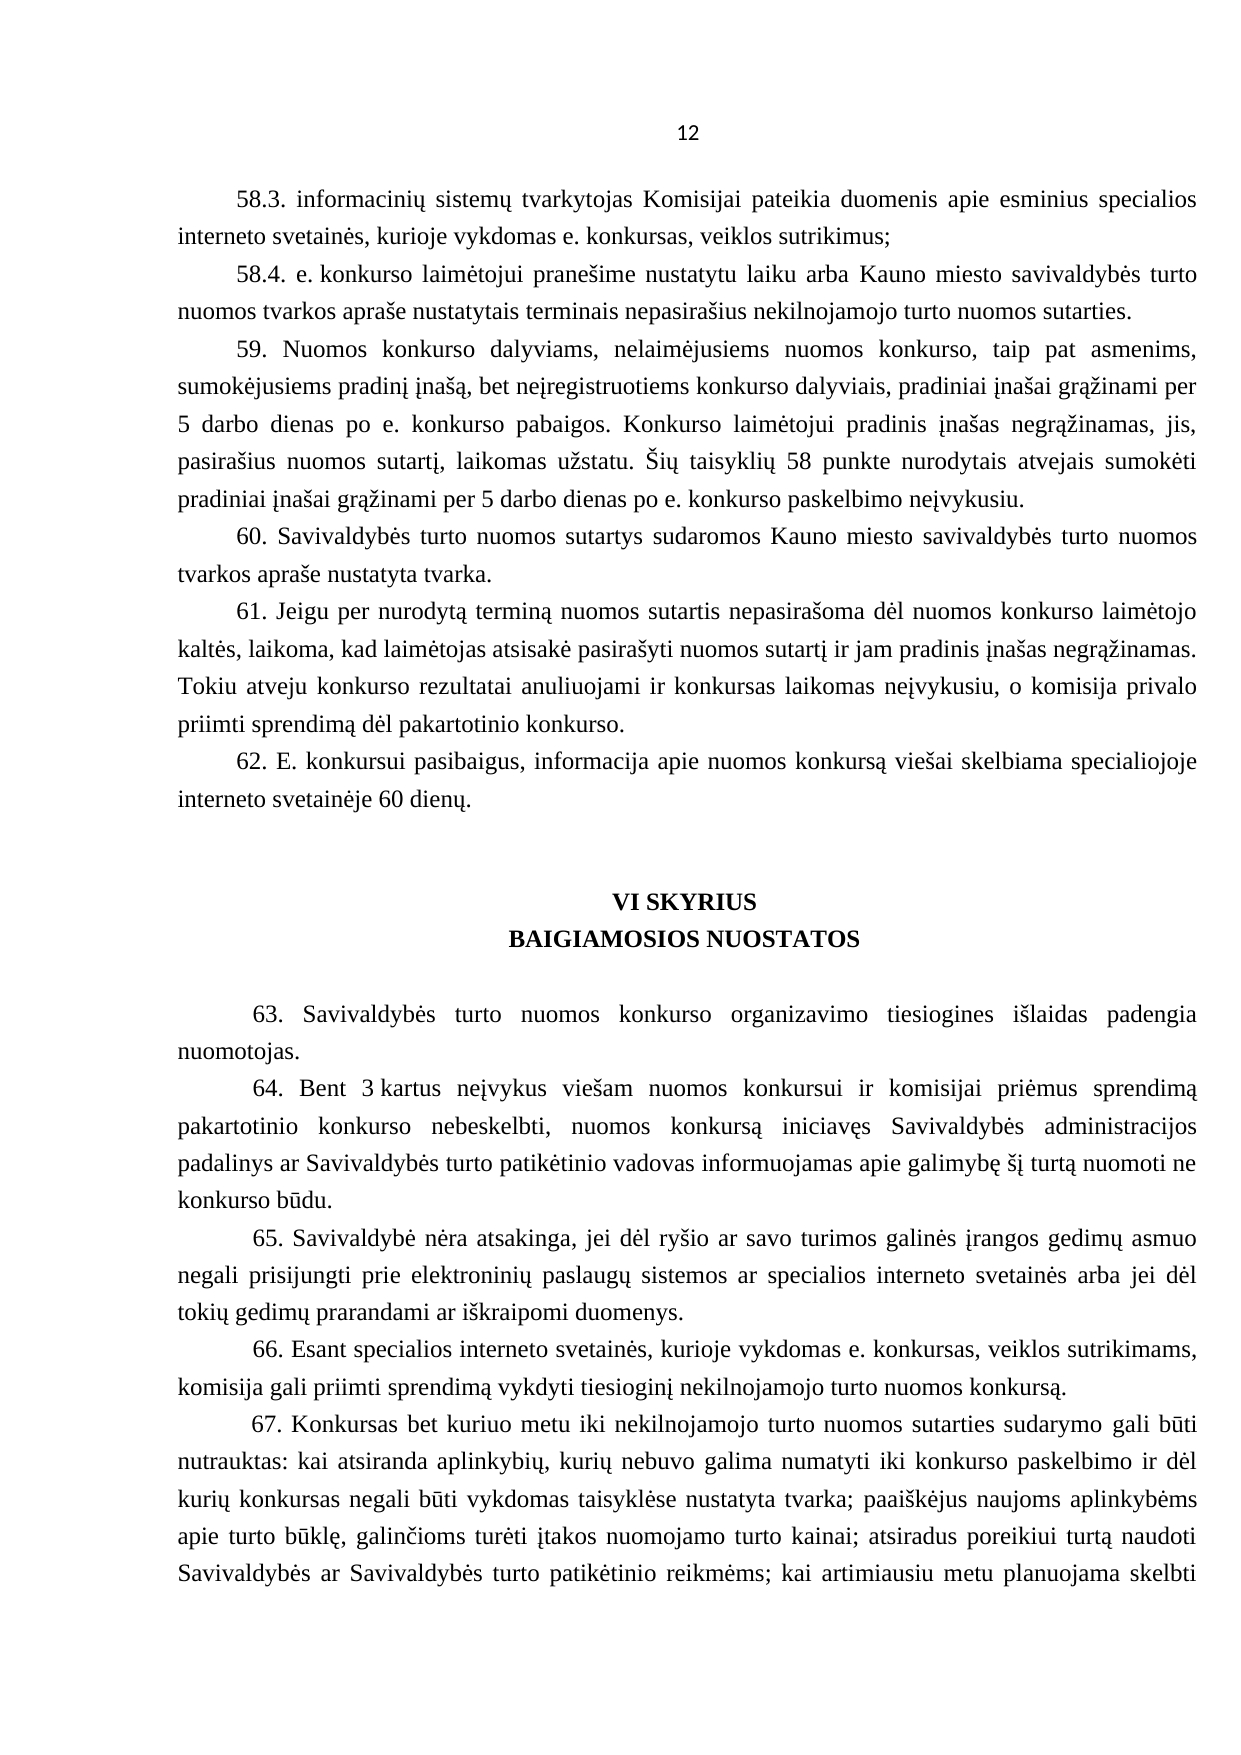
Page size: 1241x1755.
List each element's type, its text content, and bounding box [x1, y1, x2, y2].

text 66. Esant specialios interneto svetainės, kurioje vykdomas e. konkursas, veiklos sutrikimams, komisija gali priimti sprendimą vykdyti tiesioginį nekilnojamojo turto nuomos konkursą. [177, 1334, 1198, 1401]
text 58.3. informacinių sistemų tvarkytojas Komisijai pateikia duomenis apie esminius specialios interneto svetainės, kurioje vykdomas e. konkursas, veiklos sutrikimus; [177, 175, 1198, 250]
text 58.4. e. konkurso laimėtojui pranešime nustatytu laiku arba Kauno miesto savivaldybės turto nuomos tvarkos apraše nustatytais terminais nepasirašius nekilnojamojo turto nuomos sutarties. [177, 250, 1198, 325]
text 64. Bent 3 kartus neįvykus viešam nuomos konkursui ir komisijai priėmus sprendimą pakartotinio konkurso nebeskelbti, nuomos konkursą iniciavęs Savivaldybės administracijos padalinys ar Savivaldybės turto patikėtinio vadovas informuojamas apie galimybę šį turtą nuomoti ne konkurso būdu. [177, 1073, 1198, 1214]
text VI SKYRIUS [177, 887, 1198, 916]
text BAIGIAMOSIOS NUOSTATOS [177, 924, 1198, 953]
text 61. Jeigu per nurodytą terminą nuomos sutartis nepasirašoma dėl nuomos konkurso laimėtojo kaltės, laikoma, kad laimėtojas atsisakė pasirašyti nuomos sutartį ir jam pradinis įnašas negrąžinamas. Tokiu atveju konkurso rezultatai anuliuojami ir konkursas laikomas neįvykusiu, o komisija privalo priimti sprendimą dėl pakartotinio konkurso. [177, 587, 1198, 737]
text 65. Savivaldybė nėra atsakinga, jei dėl ryšio ar savo turimos galinės įrangos gedimų asmuo negali prisijungti prie elektroninių paslaugų sistemos ar specialios interneto svetainės arba jei dėl tokių gedimų prarandami ar iškraipomi duomenys. [177, 1223, 1198, 1326]
text 63. Savivaldybės turto nuomos konkurso organizavimo tiesiogines išlaidas padengia nuomotojas. [177, 999, 1198, 1065]
text 60. Savivaldybės turto nuomos sutartys sudaromos Kauno miesto savivaldybės turto nuomos tvarkos apraše nustatyta tvarka. [177, 512, 1198, 587]
text 67. Konkursas bet kuriuo metu iki nekilnojamojo turto nuomos sutarties sudarymo gali būti nutrauktas: kai atsiranda aplinkybių, kurių nebuvo galima numatyti iki konkurso paskelbimo ir dėl kurių konkursas negali būti vykdomas taisyklėse nustatyta tvarka; paaiškėjus naujoms aplinkybėms apie turto būklę, galinčioms turėti įtakos nuomojamo turto kainai; atsiradus poreikiui turtą naudoti Savivaldybės ar Savivaldybės turto patikėtinio reikmėms; kai artimiausiu metu planuojama skelbti [177, 1409, 1198, 1587]
text 62. E. konkursui pasibaigus, informacija apie nuomos konkursą viešai skelbiama specialiojoje interneto svetainėje 60 dienų. [177, 737, 1198, 812]
text 59. Nuomos konkurso dalyviams, nelaimėjusiems nuomos konkurso, taip pat asmenims, sumokėjusiems pradinį įnašą, bet neįregistruotiems konkurso dalyviais, pradiniai įnašai grąžinami per 5 darbo dienas po e. konkurso pabaigos. Konkurso laimėtojui pradinis įnašas negrąžinamas, jis, pasirašius nuomos sutartį, laikomas užstatu. Šių taisyklių 58 punkte nurodytais atvejais sumokėti pradiniai įnašai grąžinami per 5 darbo dienas po e. konkurso paskelbimo neįvykusiu. [177, 325, 1198, 512]
